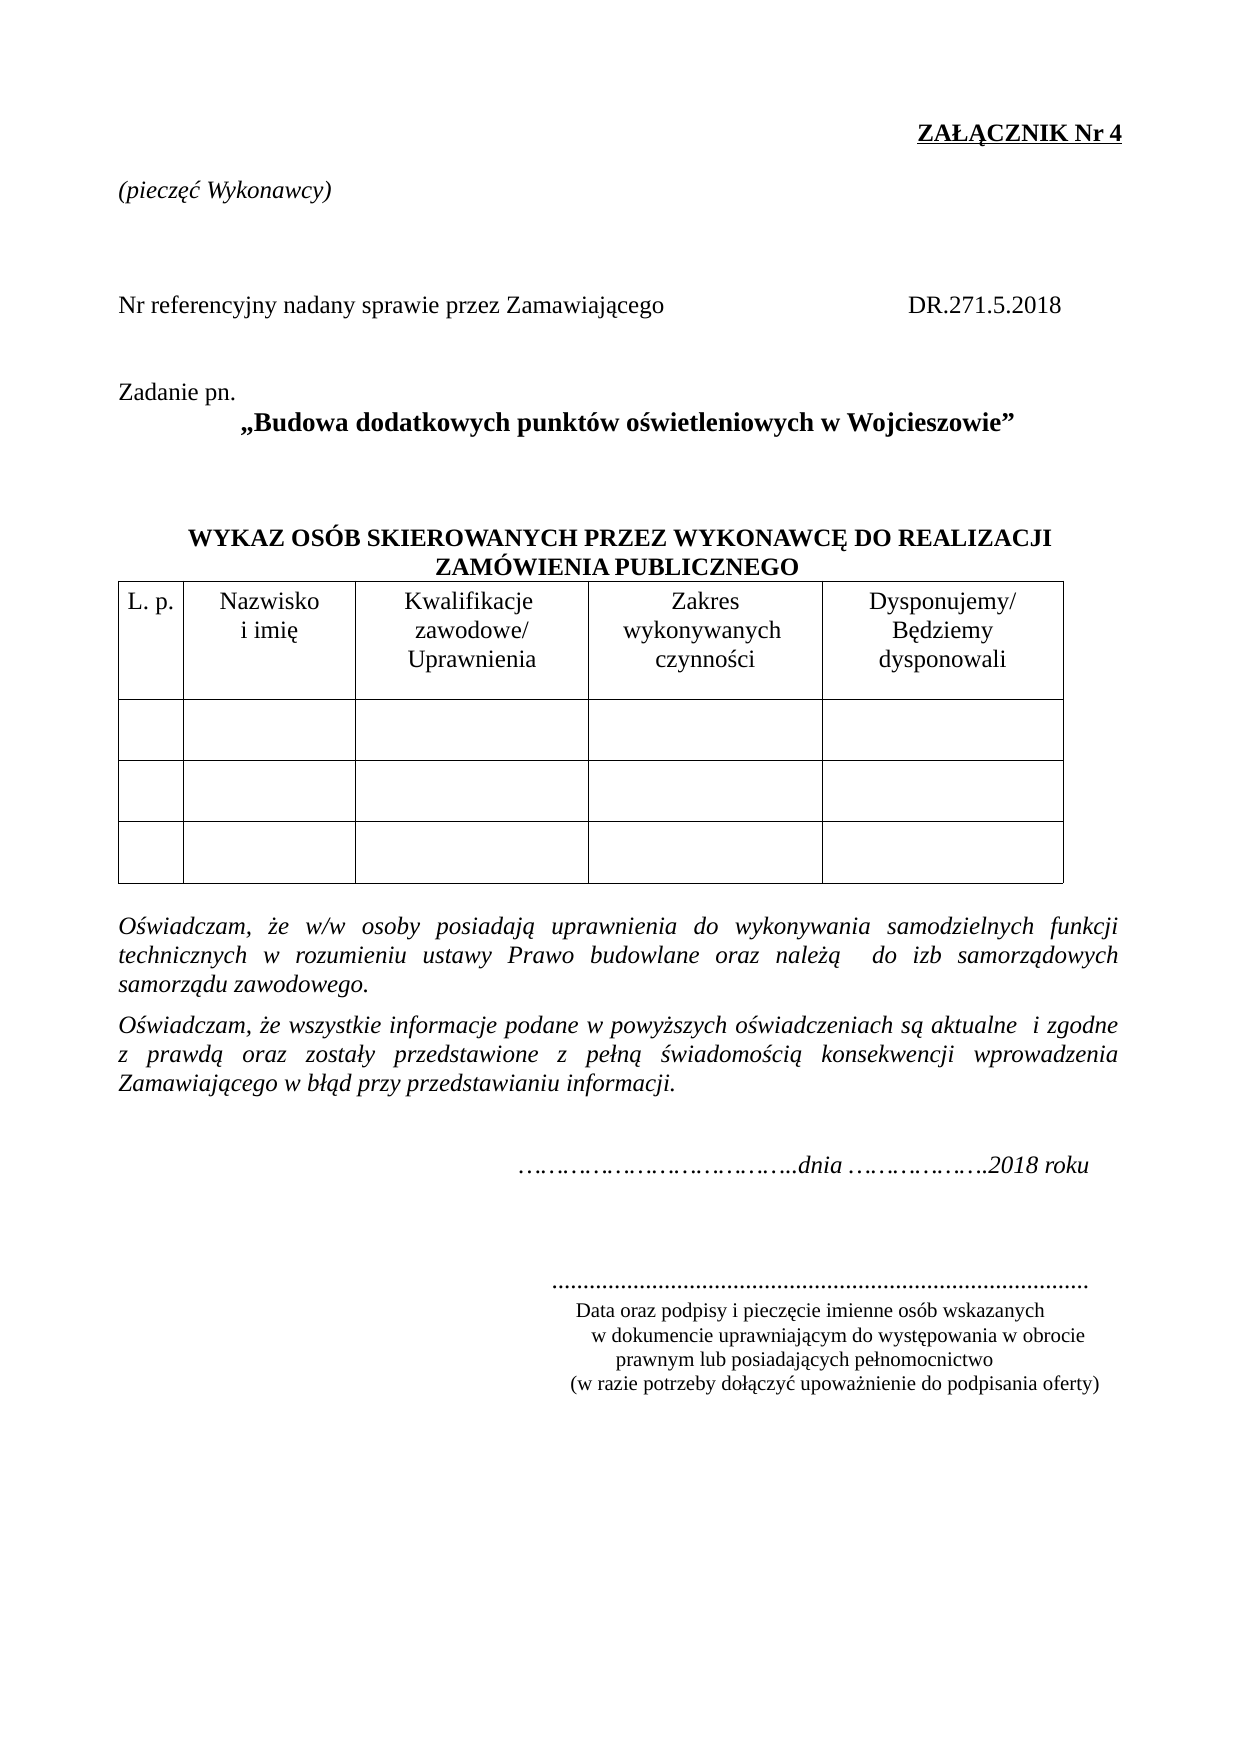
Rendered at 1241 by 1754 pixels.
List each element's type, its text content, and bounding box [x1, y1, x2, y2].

text prawnym lub posiadających pełnomocnictwo [487, 1347, 1122, 1371]
text Oświadczam, że wszystkie informacje podane w powyższych oświadczeniach są aktualne i zgodne z prawdą oraz zostały przedstawione z pełną świadomością konsekwencji wprowadzenia Zamawiającego w błąd przy przedstawianiu informacji. [118, 1010, 1122, 1096]
table_cell [823, 700, 1063, 760]
table_header Nazwisko i imię [184, 582, 355, 699]
table_cell [184, 822, 355, 883]
text Oświadczam, że w/w osoby posiadają uprawnienia do wykonywania samodzielnych funkcji technicznych w rozumieniu ustawy Prawo budowlane oraz należą do izb samorządowych samorządu zawodowego. [118, 911, 1122, 998]
table_cell [589, 700, 822, 760]
table_header Kwalifikacje zawodowe/ Uprawnienia [356, 582, 588, 699]
table_cell [119, 700, 183, 760]
table_cell [184, 761, 355, 821]
text „Budowa dodatkowych punktów oświetleniowych w Wojcieszowie” [118, 406, 1117, 437]
text ………………………………..dnia ……………….2018 roku [118, 1150, 1122, 1179]
table_header L. p. [119, 582, 183, 699]
text ZAŁĄCZNIK Nr 4 [118, 118, 1122, 147]
table_cell [356, 700, 588, 760]
text (w razie potrzeby dołączyć upoważnienie do podpisania oferty) [118, 1371, 1122, 1395]
table_cell [823, 822, 1063, 883]
table_cell [589, 761, 822, 821]
text w dokumencie uprawniającym do występowania w obrocie [487, 1323, 1122, 1347]
table_cell [823, 761, 1063, 821]
table_cell [184, 700, 355, 760]
text ...................................................................................... Data oraz podpisy i pieczęcie imienne osób wskazanych [487, 1265, 1122, 1323]
table_cell [589, 822, 822, 883]
table_cell [119, 761, 183, 821]
text (pieczęć Wykonawcy) [118, 176, 1122, 204]
table_header Zakres wykonywanych czynności [589, 582, 822, 699]
text Zadanie pn. [118, 377, 1122, 406]
table_header Dysponujemy/ Będziemy dysponowali [823, 582, 1063, 699]
table_cell [356, 761, 588, 821]
table_cell [119, 822, 183, 883]
text WYKAZ OSÓB SKIEROWANYCH PRZEZ WYKONAWCĘ DO REALIZACJI ZAMÓWIENIA PUBLICZNEGO [118, 523, 1122, 581]
table_cell [356, 822, 588, 883]
text Nr referencyjny nadany sprawie przez Zamawiającego DR.271.5.2018 [118, 291, 1122, 319]
